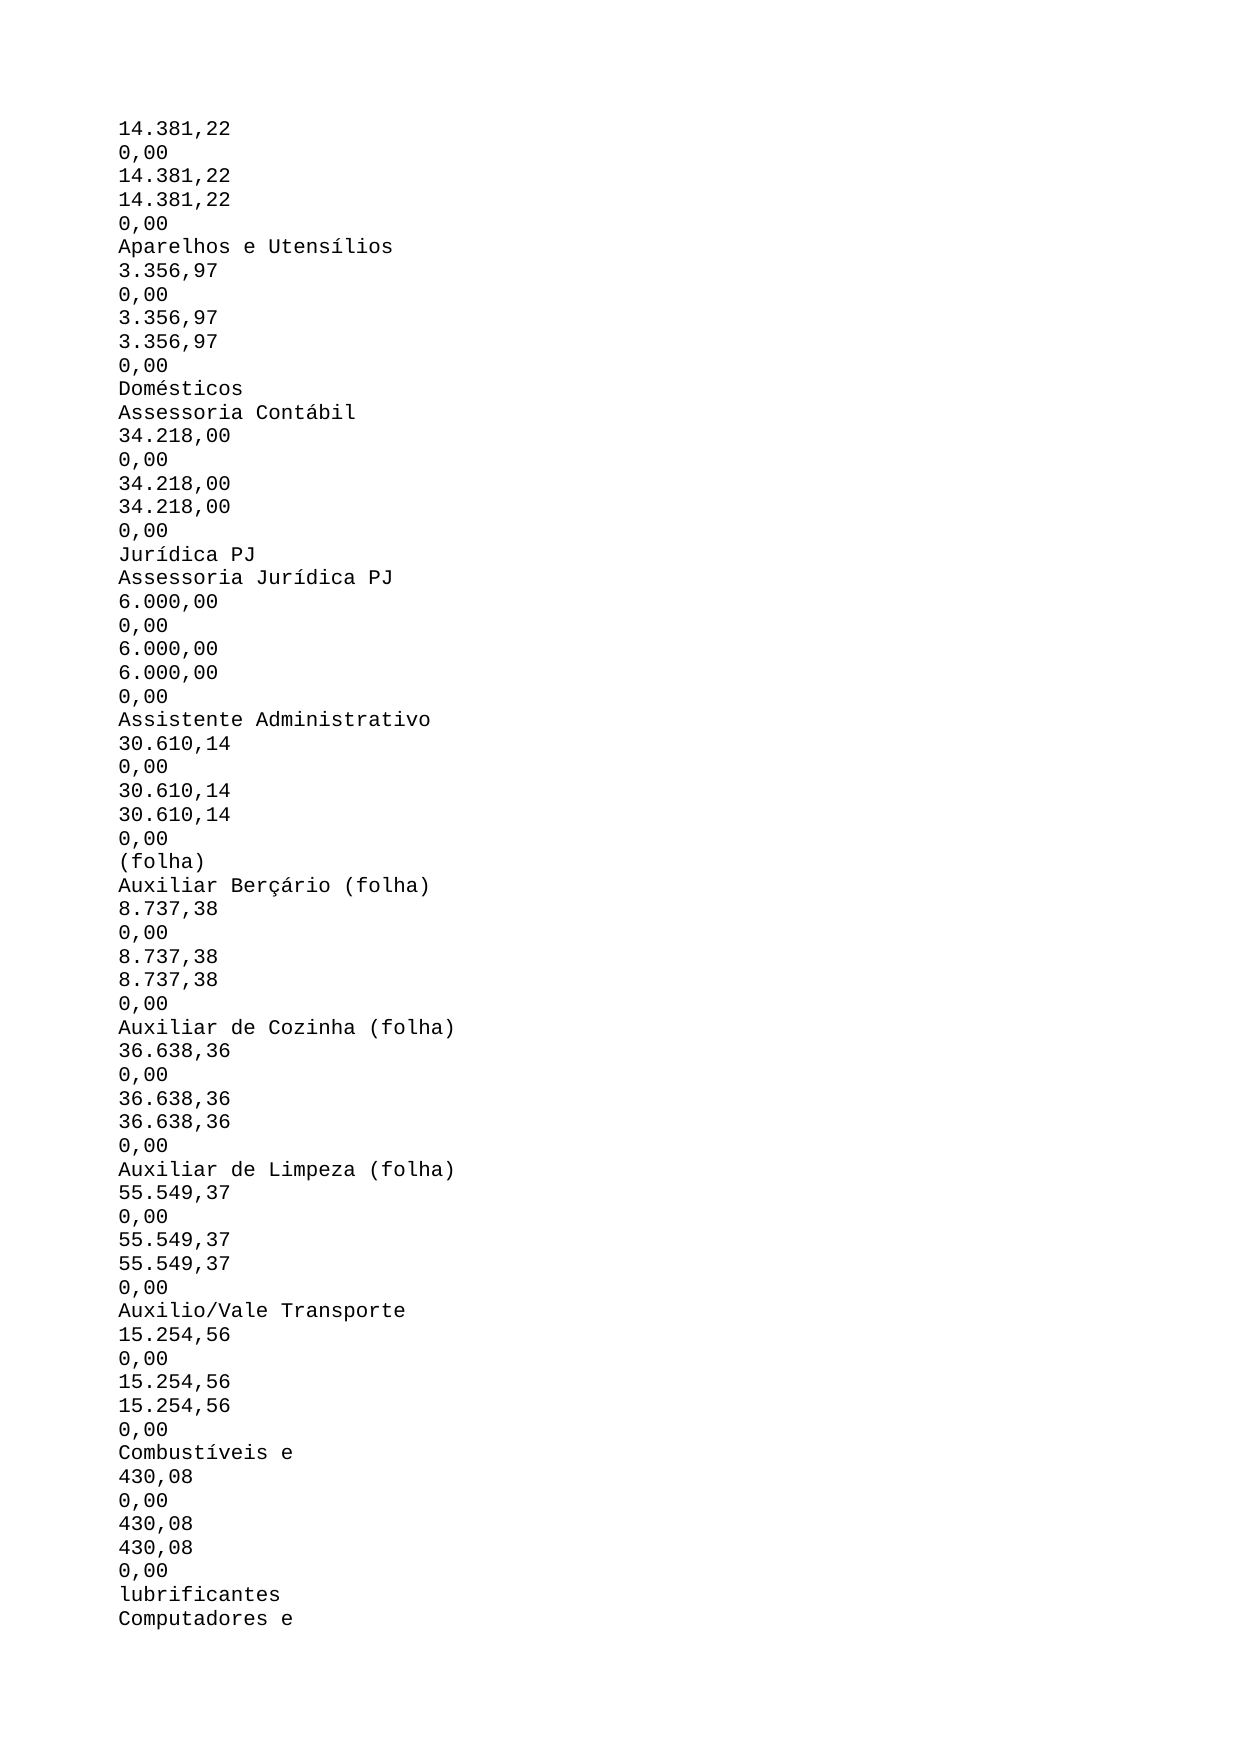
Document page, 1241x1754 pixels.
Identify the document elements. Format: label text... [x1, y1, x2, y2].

text Auxiliar de Cozinha (folha) [118, 1017, 1122, 1040]
text Assistente Administrativo [118, 709, 1122, 733]
text 14.381,22 [118, 189, 1122, 213]
text Auxiliar de Limpeza (folha) [118, 1158, 1122, 1182]
text 34.218,00 [118, 496, 1122, 520]
text (folha) [118, 851, 1122, 875]
text 55.549,37 [118, 1253, 1122, 1277]
text 3.356,97 [118, 260, 1122, 284]
text 36.638,36 [118, 1088, 1122, 1111]
text 0,00 [118, 142, 1122, 165]
text 55.549,37 [118, 1182, 1122, 1206]
text 8.737,38 [118, 946, 1122, 969]
text 0,00 [118, 686, 1122, 709]
text 15.254,56 [118, 1324, 1122, 1348]
text 0,00 [118, 449, 1122, 473]
text Assessoria Jurídica PJ [118, 567, 1122, 591]
text 8.737,38 [118, 898, 1122, 922]
text 15.254,56 [118, 1371, 1122, 1395]
text 0,00 [118, 354, 1122, 378]
text 0,00 [118, 993, 1122, 1017]
text Auxilio/Vale Transporte [118, 1300, 1122, 1324]
text 430,08 [118, 1466, 1122, 1489]
text 34.218,00 [118, 426, 1122, 449]
text Auxiliar Berçário (folha) [118, 875, 1122, 898]
text 0,00 [118, 520, 1122, 544]
text 8.737,38 [118, 969, 1122, 993]
text 6.000,00 [118, 662, 1122, 686]
text 0,00 [118, 1206, 1122, 1229]
text Assessoria Contábil [118, 402, 1122, 426]
text 0,00 [118, 1489, 1122, 1513]
text 30.610,14 [118, 733, 1122, 757]
text 0,00 [118, 1135, 1122, 1158]
text 36.638,36 [118, 1111, 1122, 1135]
text 0,00 [118, 1064, 1122, 1088]
text 0,00 [118, 1561, 1122, 1584]
text 0,00 [118, 827, 1122, 851]
text Combustíveis e [118, 1442, 1122, 1466]
text 0,00 [118, 284, 1122, 307]
text 0,00 [118, 1277, 1122, 1300]
text 34.218,00 [118, 473, 1122, 496]
text Domésticos [118, 378, 1122, 402]
text 55.549,37 [118, 1229, 1122, 1253]
text 0,00 [118, 922, 1122, 946]
text 15.254,56 [118, 1395, 1122, 1419]
text 0,00 [118, 757, 1122, 780]
text Aparelhos e Utensílios [118, 236, 1122, 260]
text 14.381,22 [118, 118, 1122, 142]
text lubrificantes [118, 1584, 1122, 1608]
text 0,00 [118, 1419, 1122, 1442]
text 30.610,14 [118, 780, 1122, 804]
text Jurídica PJ [118, 544, 1122, 567]
text 0,00 [118, 1348, 1122, 1371]
text 3.356,97 [118, 307, 1122, 331]
text 6.000,00 [118, 591, 1122, 615]
text 3.356,97 [118, 331, 1122, 354]
text 0,00 [118, 213, 1122, 236]
text 430,08 [118, 1537, 1122, 1561]
text 6.000,00 [118, 638, 1122, 662]
text Computadores e [118, 1608, 1122, 1631]
text 430,08 [118, 1513, 1122, 1537]
text 30.610,14 [118, 804, 1122, 827]
text 36.638,36 [118, 1040, 1122, 1064]
text 14.381,22 [118, 165, 1122, 189]
text 0,00 [118, 615, 1122, 638]
